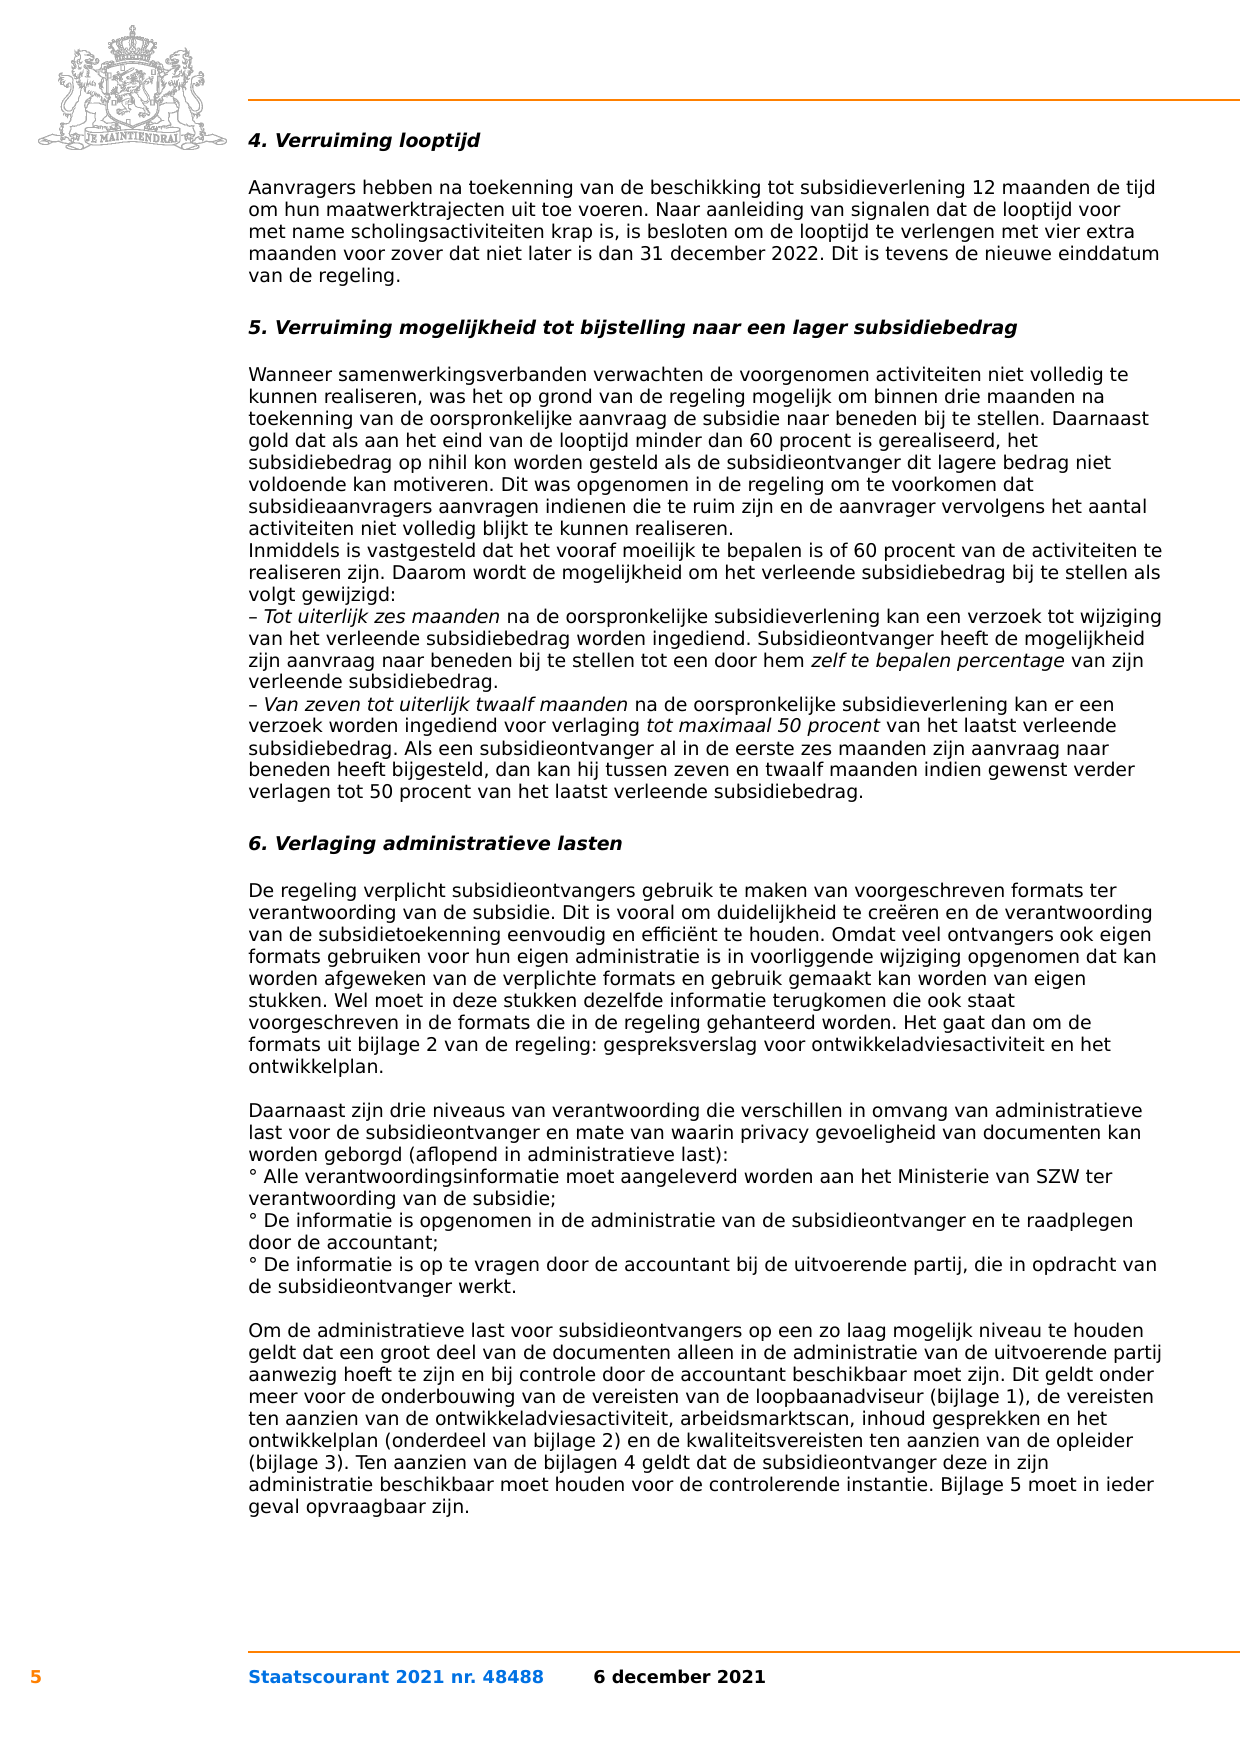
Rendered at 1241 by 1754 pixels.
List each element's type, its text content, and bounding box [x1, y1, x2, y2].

text Om de administratieve last voor subsidieontvangers op een zo laag mogelijk niveau te houden geldt dat een groot deel van de documenten alleen in de administratie van de uitvoerende partij aanwezig hoeft te zijn en bij controle door de accountant beschikbaar moet zijn. Dit geldt onder meer voor de onderbouwing van de vereisten van de loopbaanadviseur (bijlage 1), de vereisten ten aanzien van de ontwikkeladviesactiviteit, arbeidsmarktscan, inhoud gesprekken en het ontwikkelplan (onderdeel van bijlage 2) en de kwaliteitsvereisten ten aanzien van de opleider (bijlage 3). Ten aanzien van de bijlagen 4 geldt dat de subsidieontvanger deze in zijn administratie beschikbaar moet houden voor de controlerende instantie. Bijlage 5 moet in ieder geval opvraagbaar zijn. [248, 1320, 1163, 1517]
text ° De informatie is opgenomen in de administratie van de subsidieontvanger en te raadplegen door de accountant; [248, 1210, 1163, 1254]
subtitle 4. Verruiming looptijd [248, 130, 1163, 152]
text Wanneer samenwerkingsverbanden verwachten de voorgenomen activiteiten niet volledig te kunnen realiseren, was het op grond van de regeling mogelijk om binnen drie maanden na toekenning van de oorspronkelijke aanvraag de subsidie naar beneden bij te stellen. Daarnaast gold dat als aan het eind van de looptijd minder dan 60 procent is gerealiseerd, het subsidiebedrag op nihil kon worden gesteld als de subsidieontvanger dit lagere bedrag niet voldoende kan motiveren. Dit was opgenomen in de regeling om te voorkomen dat subsidieaanvragers aanvragen indienen die te ruim zijn en de aanvrager vervolgens het aantal activiteiten niet volledig blijkt te kunnen realiseren. [248, 364, 1163, 539]
text – Tot uiterlijk zes maanden na de oorspronkelijke subsidieverlening kan een verzoek tot wijziging van het verleende subsidiebedrag worden ingediend. Subsidieontvanger heeft de mogelijkheid zijn aanvraag naar beneden bij te stellen tot een door hem zelf te bepalen percentage van zijn verleende subsidiebedrag. [248, 606, 1163, 693]
text ° De informatie is op te vragen door de accountant bij de uitvoerende partij, die in opdracht van de subsidieontvanger werkt. [248, 1254, 1163, 1298]
text ° Alle verantwoordingsinformatie moet aangeleverd worden aan het Ministerie van SZW ter verantwoording van de subsidie; [248, 1166, 1163, 1210]
subtitle 6. Verlaging administratieve lasten [248, 833, 1163, 855]
text Inmiddels is vastgesteld dat het vooraf moeilijk te bepalen is of 60 procent van de activiteiten te realiseren zijn. Daarom wordt de mogelijkheid om het verleende subsidiebedrag bij te stellen als volgt gewijzigd: [248, 539, 1163, 606]
text – Van zeven tot uiterlijk twaalf maanden na de oorspronkelijke subsidieverlening kan er een verzoek worden ingediend voor verlaging tot maximaal 50 procent van het laatst verleende subsidiebedrag. Als een subsidieontvanger al in de eerste zes maanden zijn aanvraag naar beneden heeft bijgesteld, dan kan hij tussen zeven en twaalf maanden indien gewenst verder verlagen tot 50 procent van het laatst verleende subsidiebedrag. [248, 693, 1163, 803]
text Daarnaast zijn drie niveaus van verantwoording die verschillen in omvang van administratieve last voor de subsidieontvanger en mate van waarin privacy gevoeligheid van documenten kan worden geborgd (aflopend in administratieve last): [248, 1100, 1163, 1166]
text De regeling verplicht subsidieontvangers gebruik te maken van voorgeschreven formats ter verantwoording van de subsidie. Dit is vooral om duidelijkheid te creëren en de verantwoording van de subsidietoekenning eenvoudig en efficiënt te houden. Omdat veel ontvangers ook eigen formats gebruiken voor hun eigen administratie is in voorliggende wijziging opgenomen dat kan worden afgeweken van de verplichte formats en gebruik gemaakt kan worden van eigen stukken. Wel moet in deze stukken dezelfde informatie terugkomen die ook staat voorgeschreven in de formats die in de regeling gehanteerd worden. Het gaat dan om de formats uit bijlage 2 van de regeling: gespreksverslag voor ontwikkeladviesactiviteit en het ontwikkelplan. [248, 880, 1163, 1078]
text Aanvragers hebben na toekenning van de beschikking tot subsidieverlening 12 maanden de tijd om hun maatwerktrajecten uit toe voeren. Naar aanleiding van signalen dat de looptijd voor met name scholingsactiviteiten krap is, is besloten om de looptijd te verlengen met vier extra maanden voor zover dat niet later is dan 31 december 2022. Dit is tevens de nieuwe einddatum van de regeling. [248, 177, 1163, 287]
subtitle 5. Verruiming mogelijkheid tot bijstelling naar een lager subsidiebedrag [248, 317, 1163, 339]
picture [38, 25, 227, 150]
